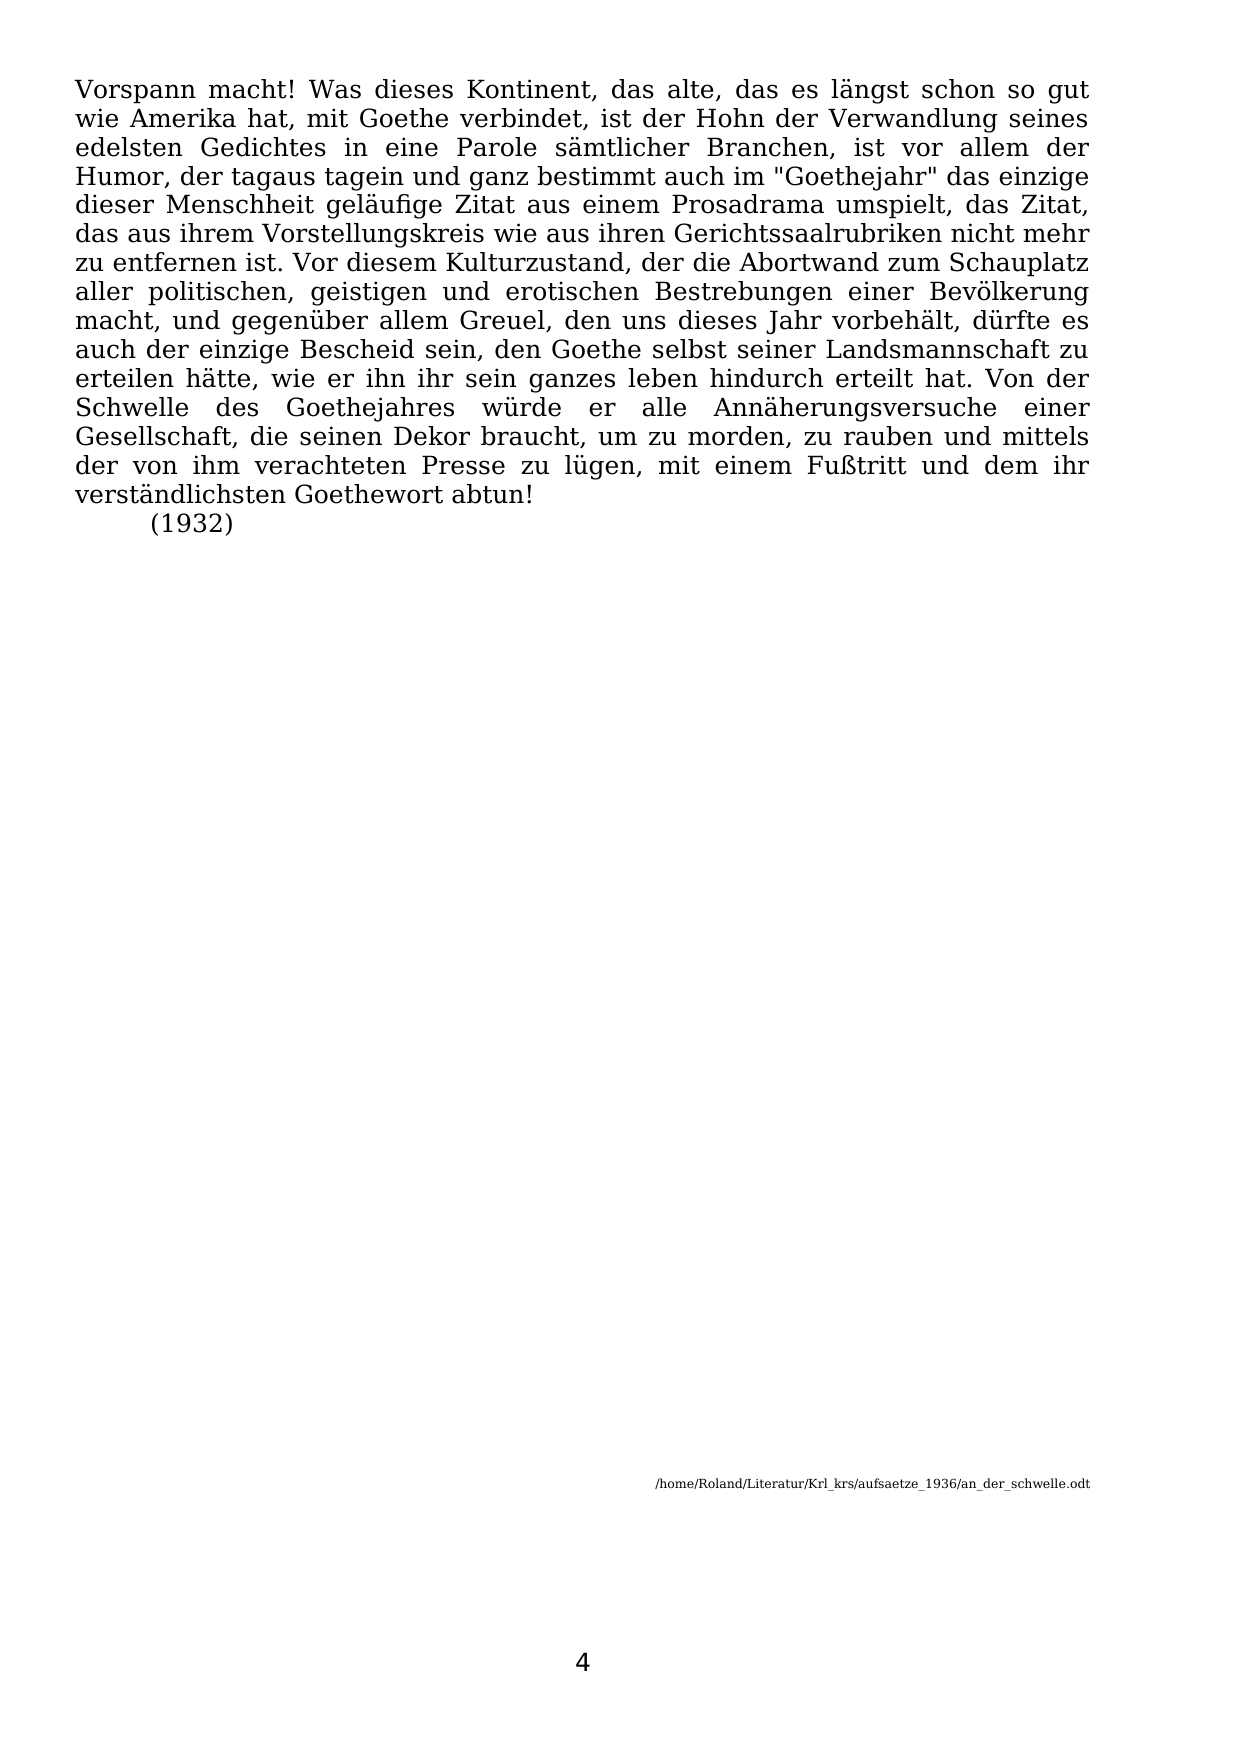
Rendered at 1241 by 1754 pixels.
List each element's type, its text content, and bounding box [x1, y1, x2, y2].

text /home/Roland/Literatur/Krl_krs/aufsaetze_1936/an_der_schwelle.odt [75, 1465, 1091, 1491]
text Vorspann macht! Was dieses Kontinent, das alte, das es längst schon so gut wie Amerika hat, mit Goethe verbindet, ist der Hohn der Verwandlung seines edelsten Gedichtes in eine Parole sämtlicher Branchen, ist vor allem der Humor, der tagaus tagein und ganz bestimmt auch im "Goethejahr" das einzige dieser Menschheit geläufige Zitat aus einem Prosadrama umspielt, das Zitat, das aus ihrem Vorstellungskreis wie aus ihren Gerichtssaalrubriken nicht mehr zu entfernen ist. Vor diesem Kulturzustand, der die Abortwand zum Schauplatz aller politischen, geistigen und erotischen Bestrebungen einer Bevölkerung macht, und gegenüber allem Greuel, den uns dieses Jahr vorbehält, dürfte es auch der einzige Bescheid sein, den Goethe selbst seiner Landsmannschaft zu erteilen hätte, wie er ihn ihr sein ganzes leben hindurch erteilt hat. Von der Schwelle des Goethejahres würde er alle Annäherungsversuche einer Gesellschaft, die seinen Dekor braucht, um zu morden, zu rauben und mittels der von ihm verachteten Presse zu lügen, mit einem Fußtritt und dem ihr verständlichsten Goethewort abtun! (1932) [75, 75, 1091, 538]
